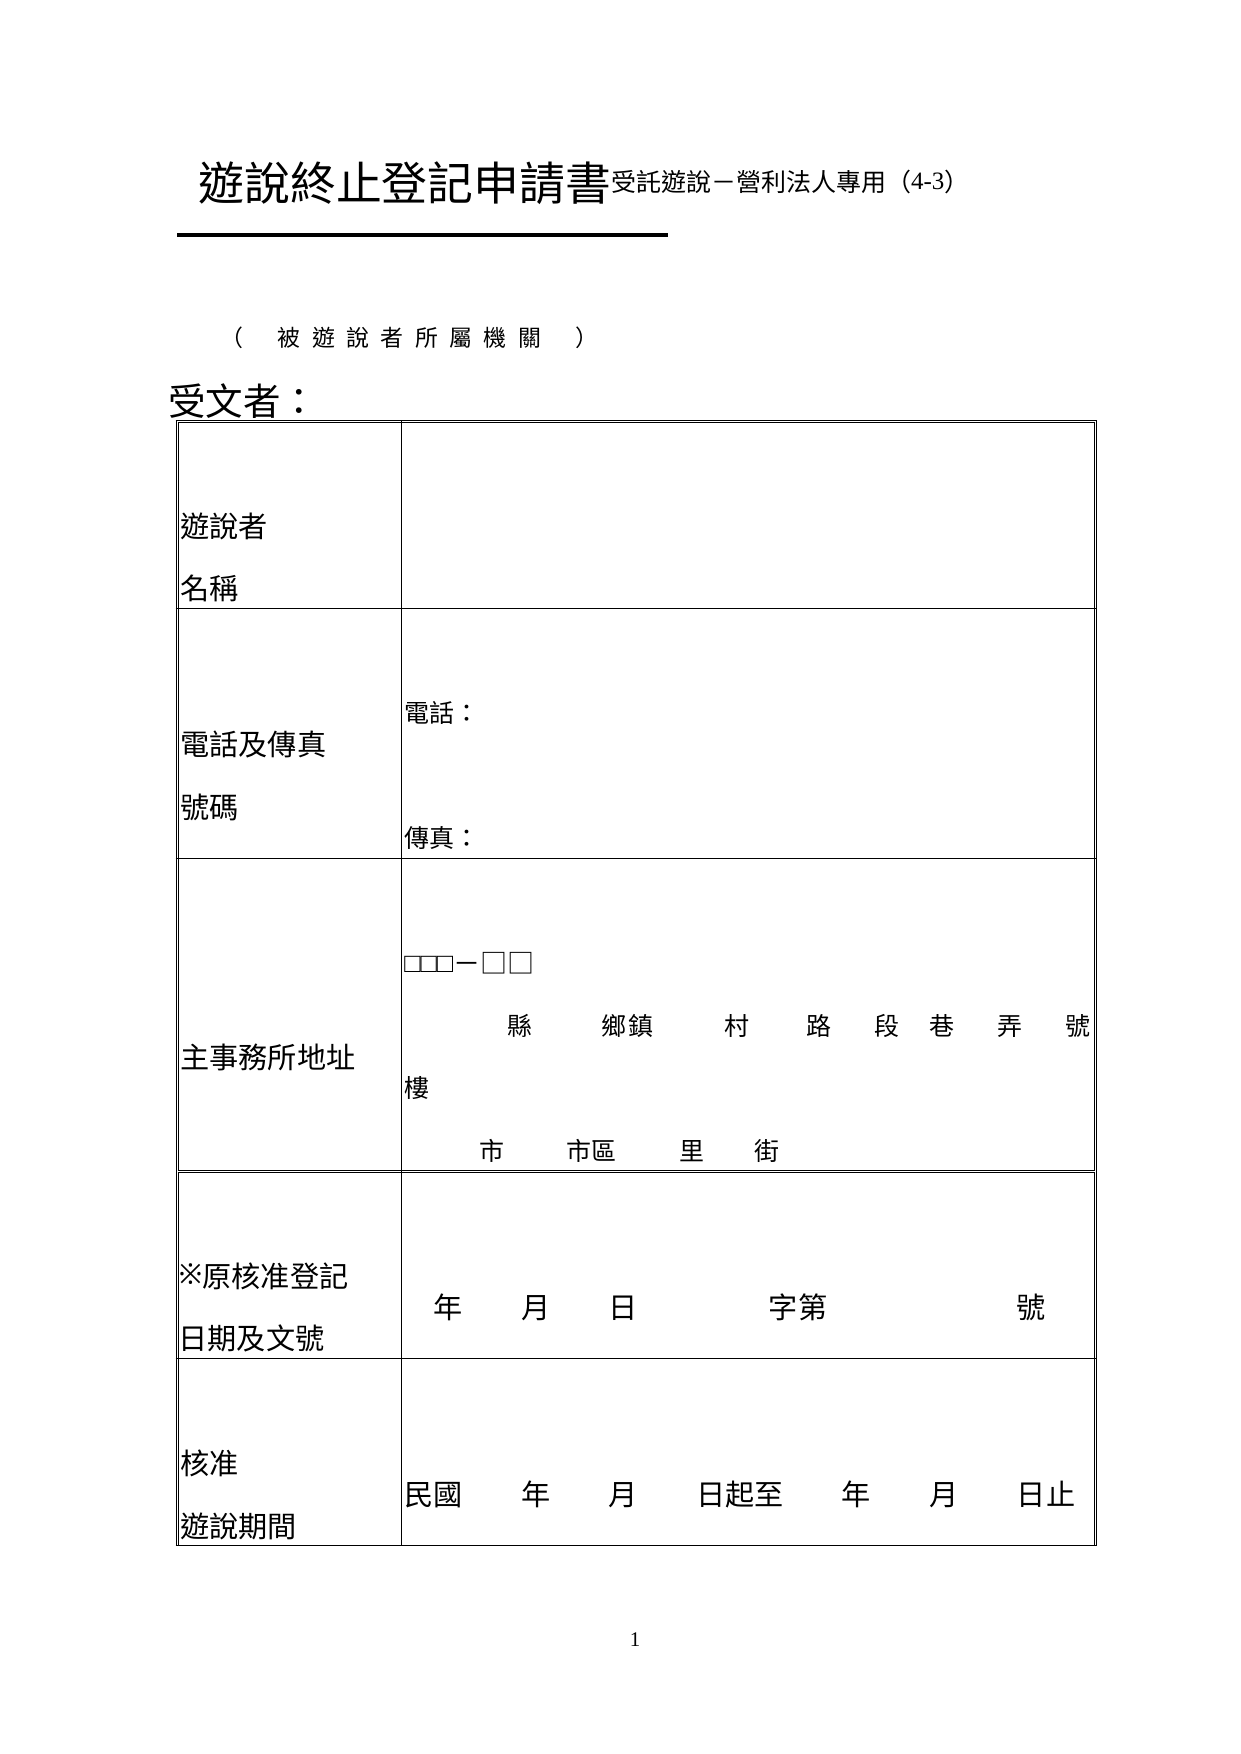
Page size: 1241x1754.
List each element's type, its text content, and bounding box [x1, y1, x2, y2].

table_cell 電話及傳真 號碼 [179, 609, 401, 857]
table_cell ※原核准登記 日期及文號 [179, 1173, 401, 1358]
table_cell 核准 遊說期間 [179, 1359, 401, 1545]
table_cell 民國 年 月 日起至 年 月 日止 [402, 1359, 1094, 1545]
table_header 遊說者 名稱 [179, 423, 401, 608]
table_cell 主事務所地址 [179, 859, 401, 1170]
table_cell 年 月 日 字第 號 [402, 1173, 1094, 1358]
table_header （ 被 遊 說 者 所 屬 機 關 ） [177, 237, 667, 358]
table_cell □□□－□□ 縣 鄉鎮 村 路 段 巷 弄 號 樓 市 市區 里 街 [402, 859, 1094, 1170]
text 遊說終止登記申請書受託遊說－營利法人專用（4-3） [84, 108, 1092, 233]
table_cell 電話： 傳真： [402, 609, 1094, 857]
text 受文者： [112, 358, 1092, 420]
table_header [402, 423, 1094, 608]
